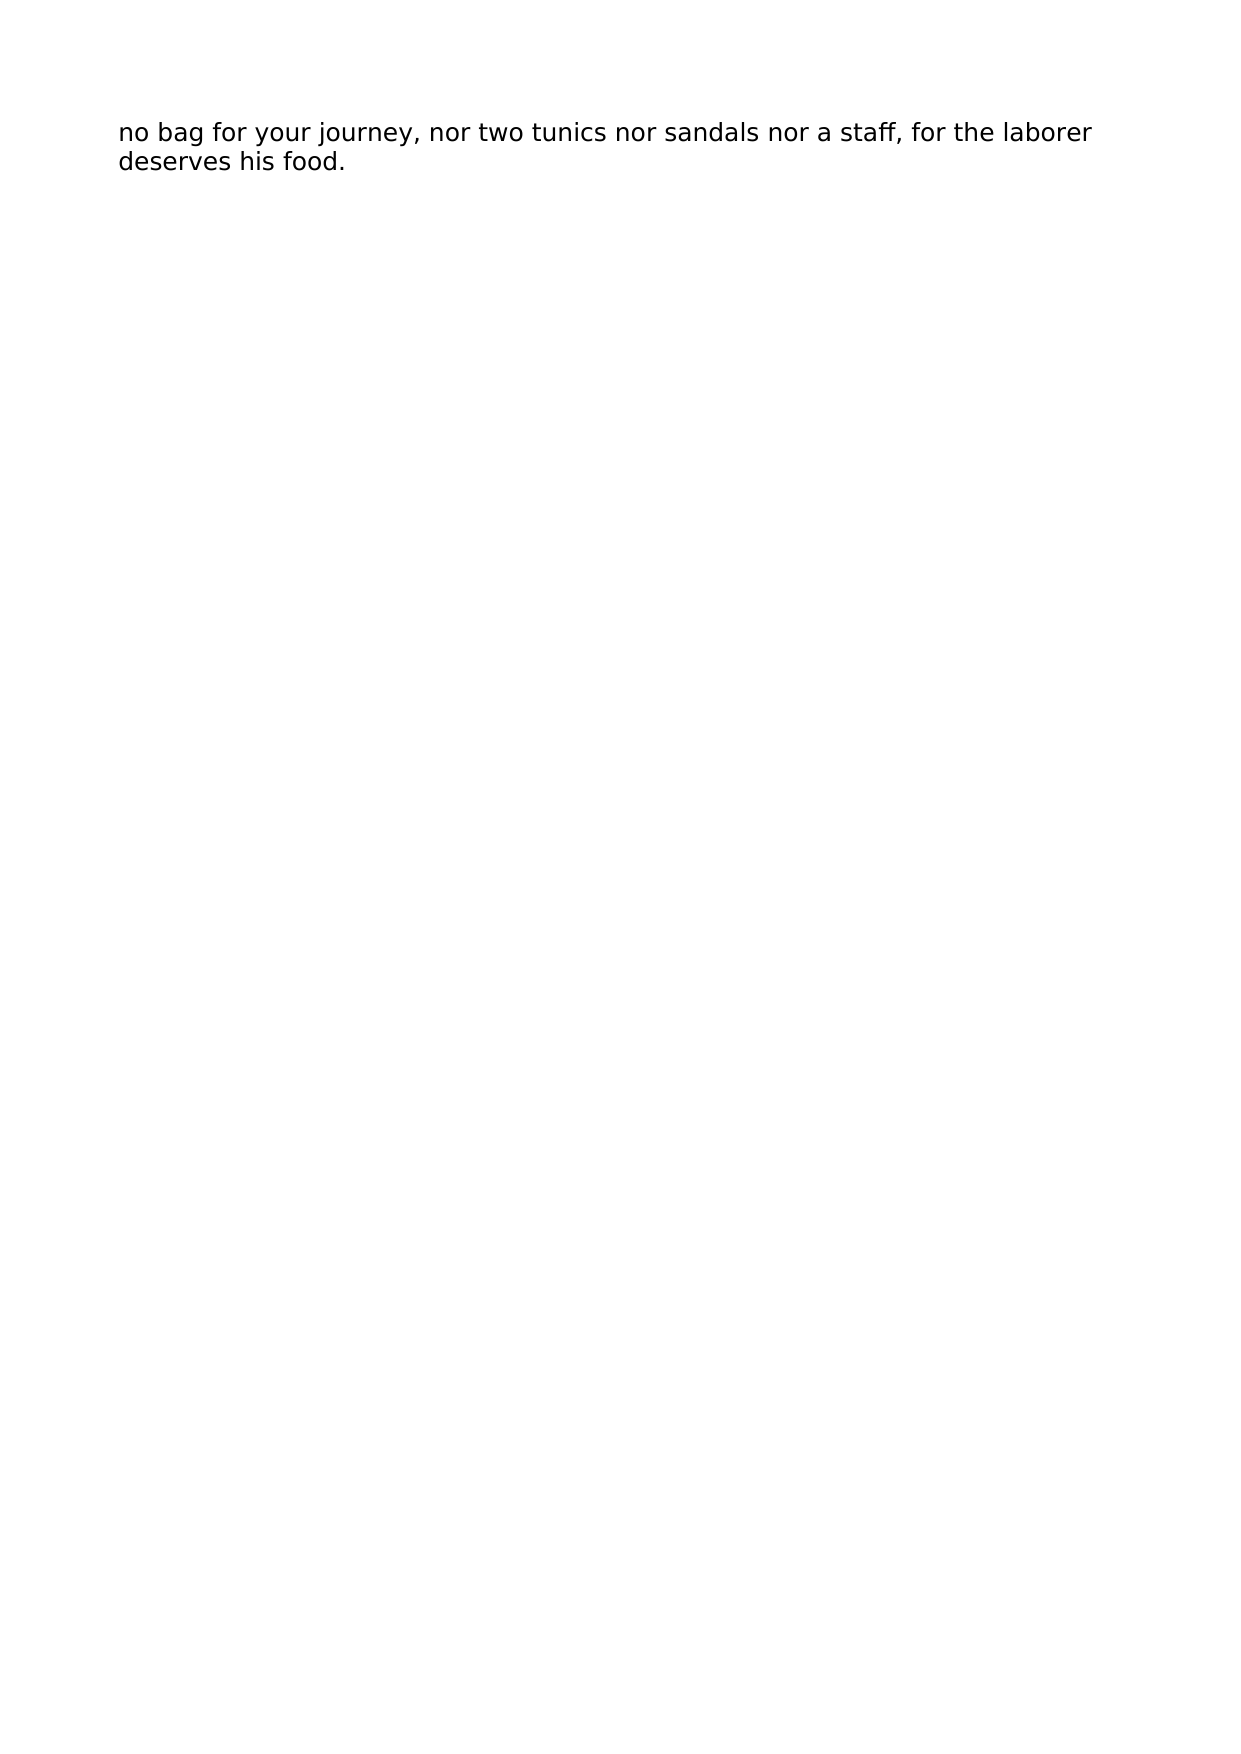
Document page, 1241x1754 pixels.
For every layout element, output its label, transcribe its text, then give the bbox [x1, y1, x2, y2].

text no bag for your journey, nor two tunics nor sandals nor a staff, for the laborer deserves his food. [118, 118, 1122, 176]
